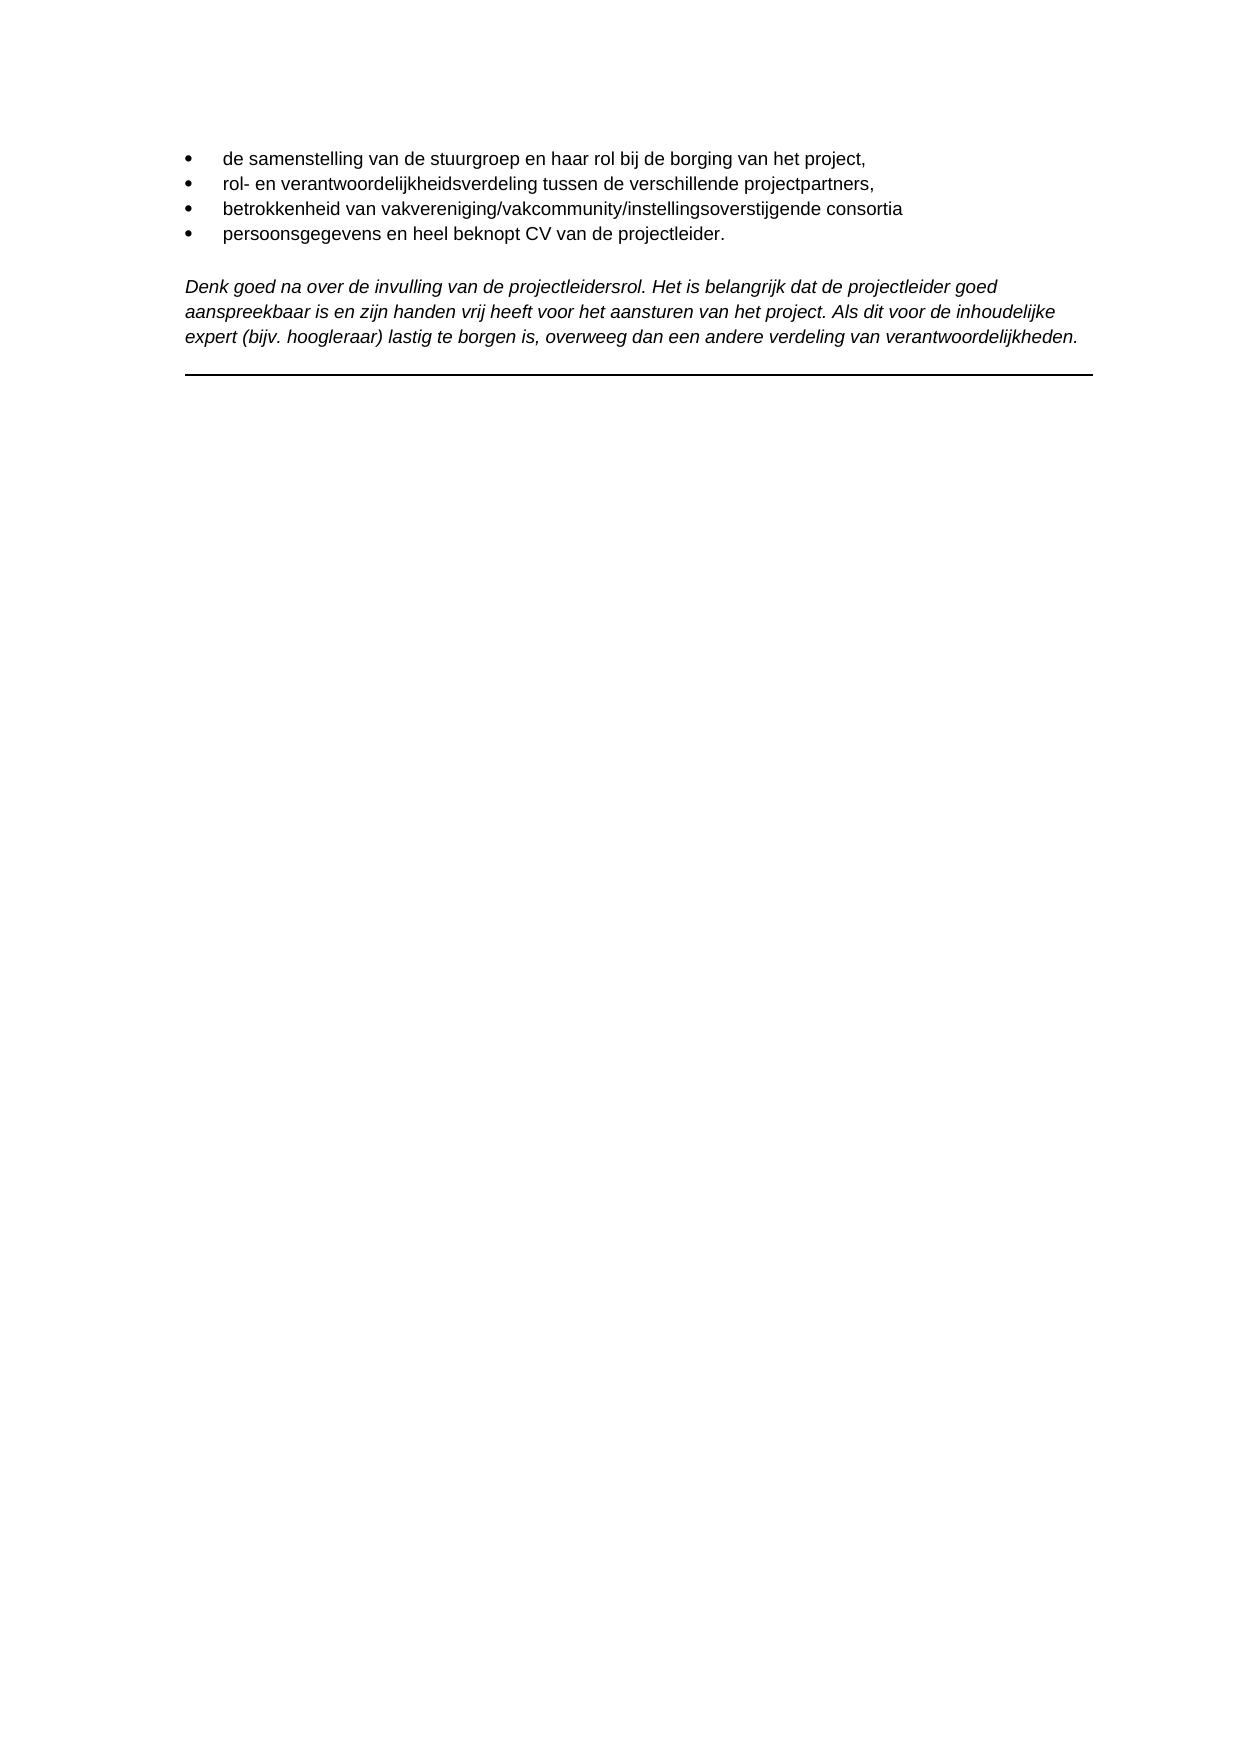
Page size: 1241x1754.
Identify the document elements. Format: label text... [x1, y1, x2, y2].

text Denk goed na over de invulling van de projectleidersrol. Het is belangrijk dat de projectleider goed [185, 272, 1093, 297]
list persoonsgegevens en heel beknopt CV van de projectleider. [185, 222, 1093, 244]
list de samenstelling van de stuurgroep en haar rol bij de borging van het project, [185, 148, 1093, 169]
list rol- en verantwoordelijkheidsverdeling tussen de verschillende projectpartners, [185, 172, 1093, 194]
list betrokkenheid van vakvereniging/vakcommunity/instellingsoverstijgende consortia [185, 197, 1093, 219]
text aanspreekbaar is en zijn handen vrij heeft voor het aansturen van het project. Als dit voor de inhoudelijke [185, 297, 1093, 322]
text expert (bijv. hoogleraar) lastig te borgen is, overweeg dan een andere verdeling van verantwoordelijkheden. [185, 322, 1093, 347]
